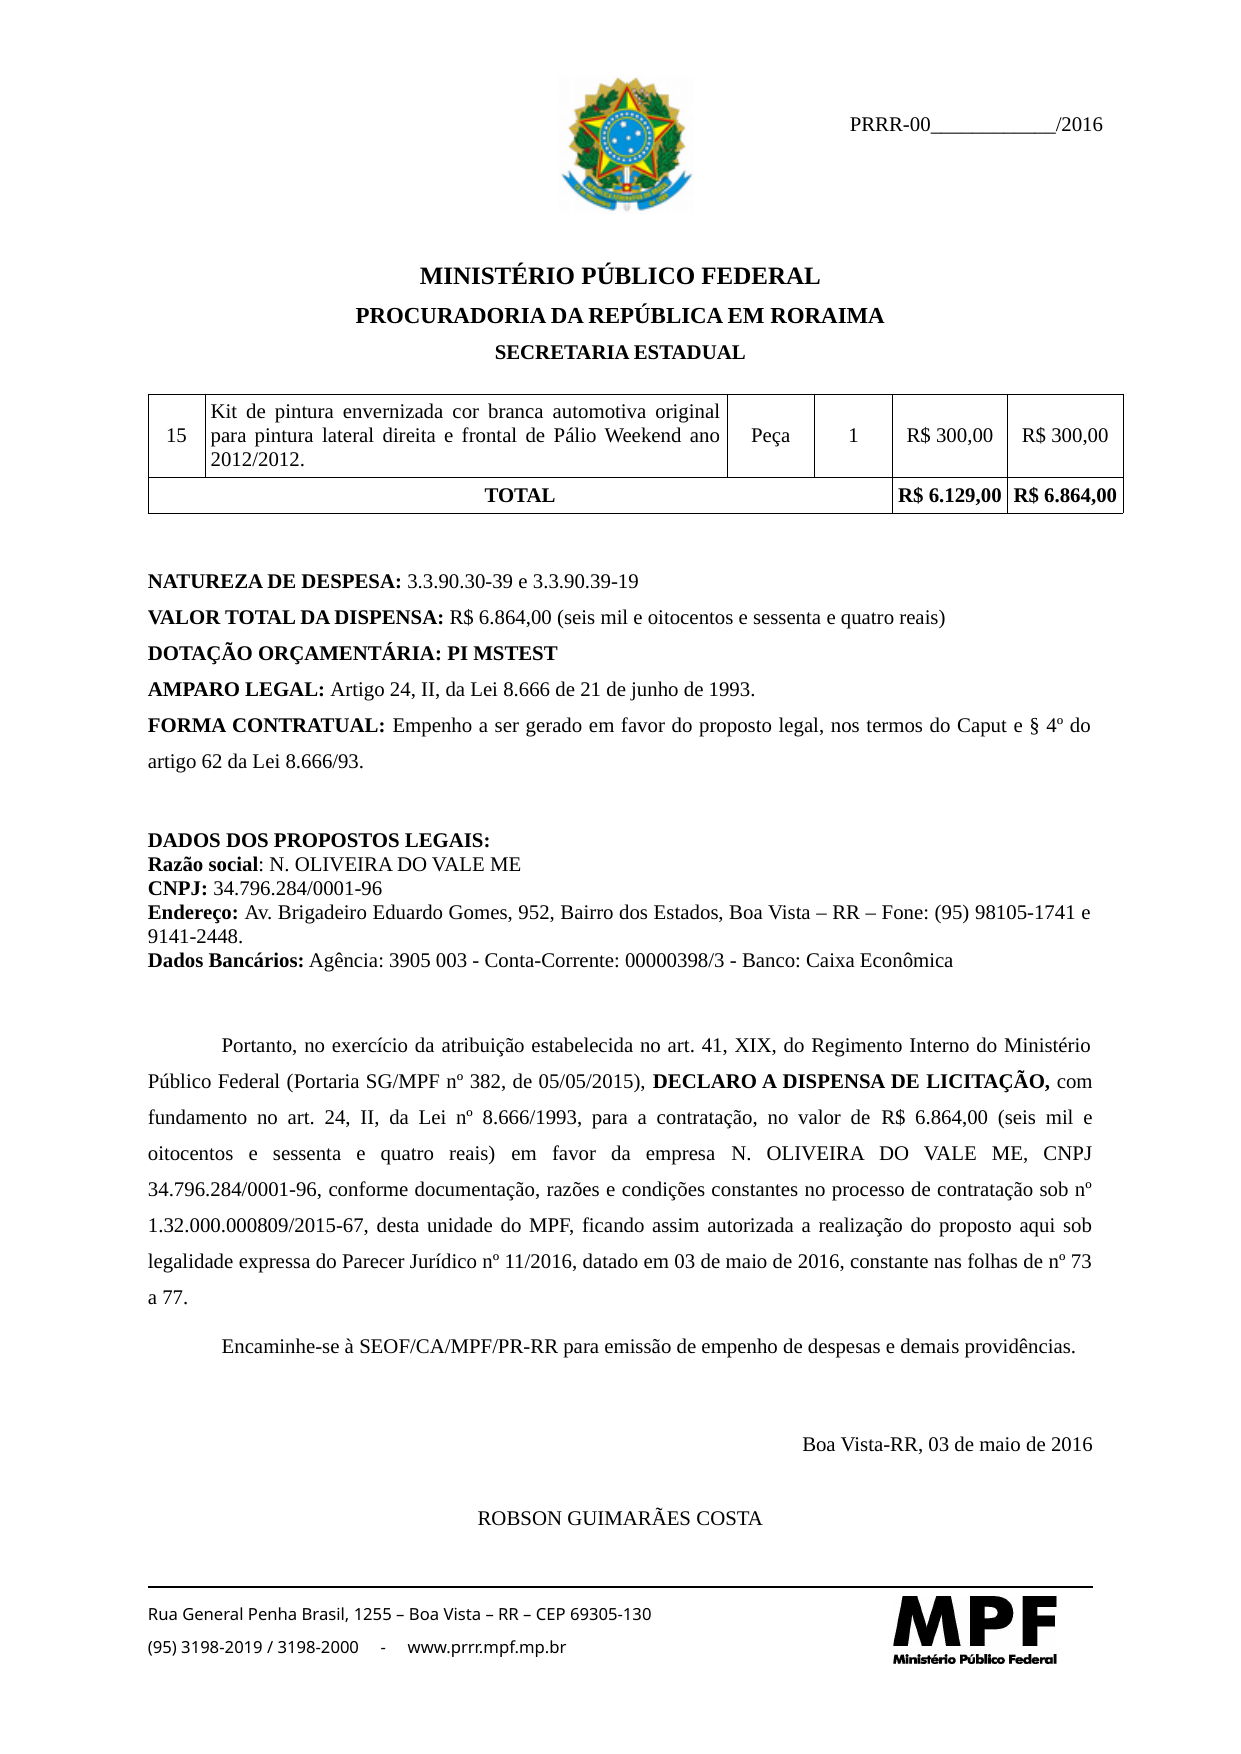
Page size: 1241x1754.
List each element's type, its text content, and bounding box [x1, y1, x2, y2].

table_cell R$ 6.864,00 [1008, 478, 1123, 513]
text NATUREZA DE DESPESA: 3.3.90.30-39 e 3.3.90.39-19 [148, 568, 1093, 593]
text DADOS DOS PROPOSTOS LEGAIS: [148, 828, 1093, 852]
text ROBSON GUIMARÃES COSTA [148, 1506, 1093, 1530]
picture [893, 1596, 1057, 1664]
table_cell Kit de pintura envernizada cor branca automotiva original para pintura lateral direita e frontal de Pálio Weekend ano 2012/2012. [206, 395, 727, 477]
text DOTAÇÃO ORÇAMENTÁRIA: PI MSTEST [148, 641, 1093, 665]
text VALOR TOTAL DA DISPENSA: R$ 6.864,00 (seis mil e oitocentos e sessenta e quatro reais) [148, 604, 1093, 629]
text Endereço: Av. Brigadeiro Eduardo Gomes, 952, Bairro dos Estados, Boa Vista – RR – Fone: (95) 98105-1741 e 9141-2448. [148, 900, 1093, 948]
picture [557, 75, 696, 214]
text Portanto, no exercício da atribuição estabelecida no art. 41, XIX, do Regimento Interno do Ministério Público Federal (Portaria SG/MPF nº 382, de 05/05/2015), DECLARO A DISPENSA DE LICITAÇÃO, com fundamento no art. 24, II, da Lei nº 8.666/1993, para a contratação, no valor de R$ 6.864,00 (seis mil e oitocentos e sessenta e quatro reais) em favor da empresa N. OLIVEIRA DO VALE ME, CNPJ 34.796.284/0001-96, conforme documentação, razões e condições constantes no processo de contratação sob nº 1.32.000.000809/2015-67, desta unidade do MPF, ficando assim autorizada a realização do proposto aqui sob legalidade expressa do Parecer Jurídico nº 11/2016, datado em 03 de maio de 2016, constante nas folhas de nº 73 a 77. [148, 1033, 1093, 1309]
text Razão social: N. OLIVEIRA DO VALE ME [148, 852, 1093, 876]
text CNPJ: 34.796.284/0001-96 [148, 876, 1093, 900]
table_cell R$ 300,00 [893, 395, 1007, 477]
table_cell Peça [728, 395, 814, 477]
table_cell R$ 300,00 [1008, 395, 1123, 477]
text FORMA CONTRATUAL: Empenho a ser gerado em favor do proposto legal, nos termos do Caput e § 4º do artigo 62 da Lei 8.666/93. [148, 713, 1093, 773]
text AMPARO LEGAL: Artigo 24, II, da Lei 8.666 de 21 de junho de 1993. [148, 677, 1093, 701]
text Encaminhe-se à SEOF/CA/MPF/PR-RR para emissão de empenho de despesas e demais providências. [148, 1334, 1093, 1358]
table_cell R$ 6.129,00 [893, 478, 1007, 513]
table_cell 15 [149, 395, 205, 477]
text Dados Bancários: Agência: 3905 003 - Conta-Corrente: 00000398/3 - Banco: Caixa Econômica [148, 948, 1093, 972]
text Boa Vista-RR, 03 de maio de 2016 [148, 1431, 1093, 1456]
table_cell TOTAL [149, 478, 892, 513]
table_cell 1 [815, 395, 892, 477]
